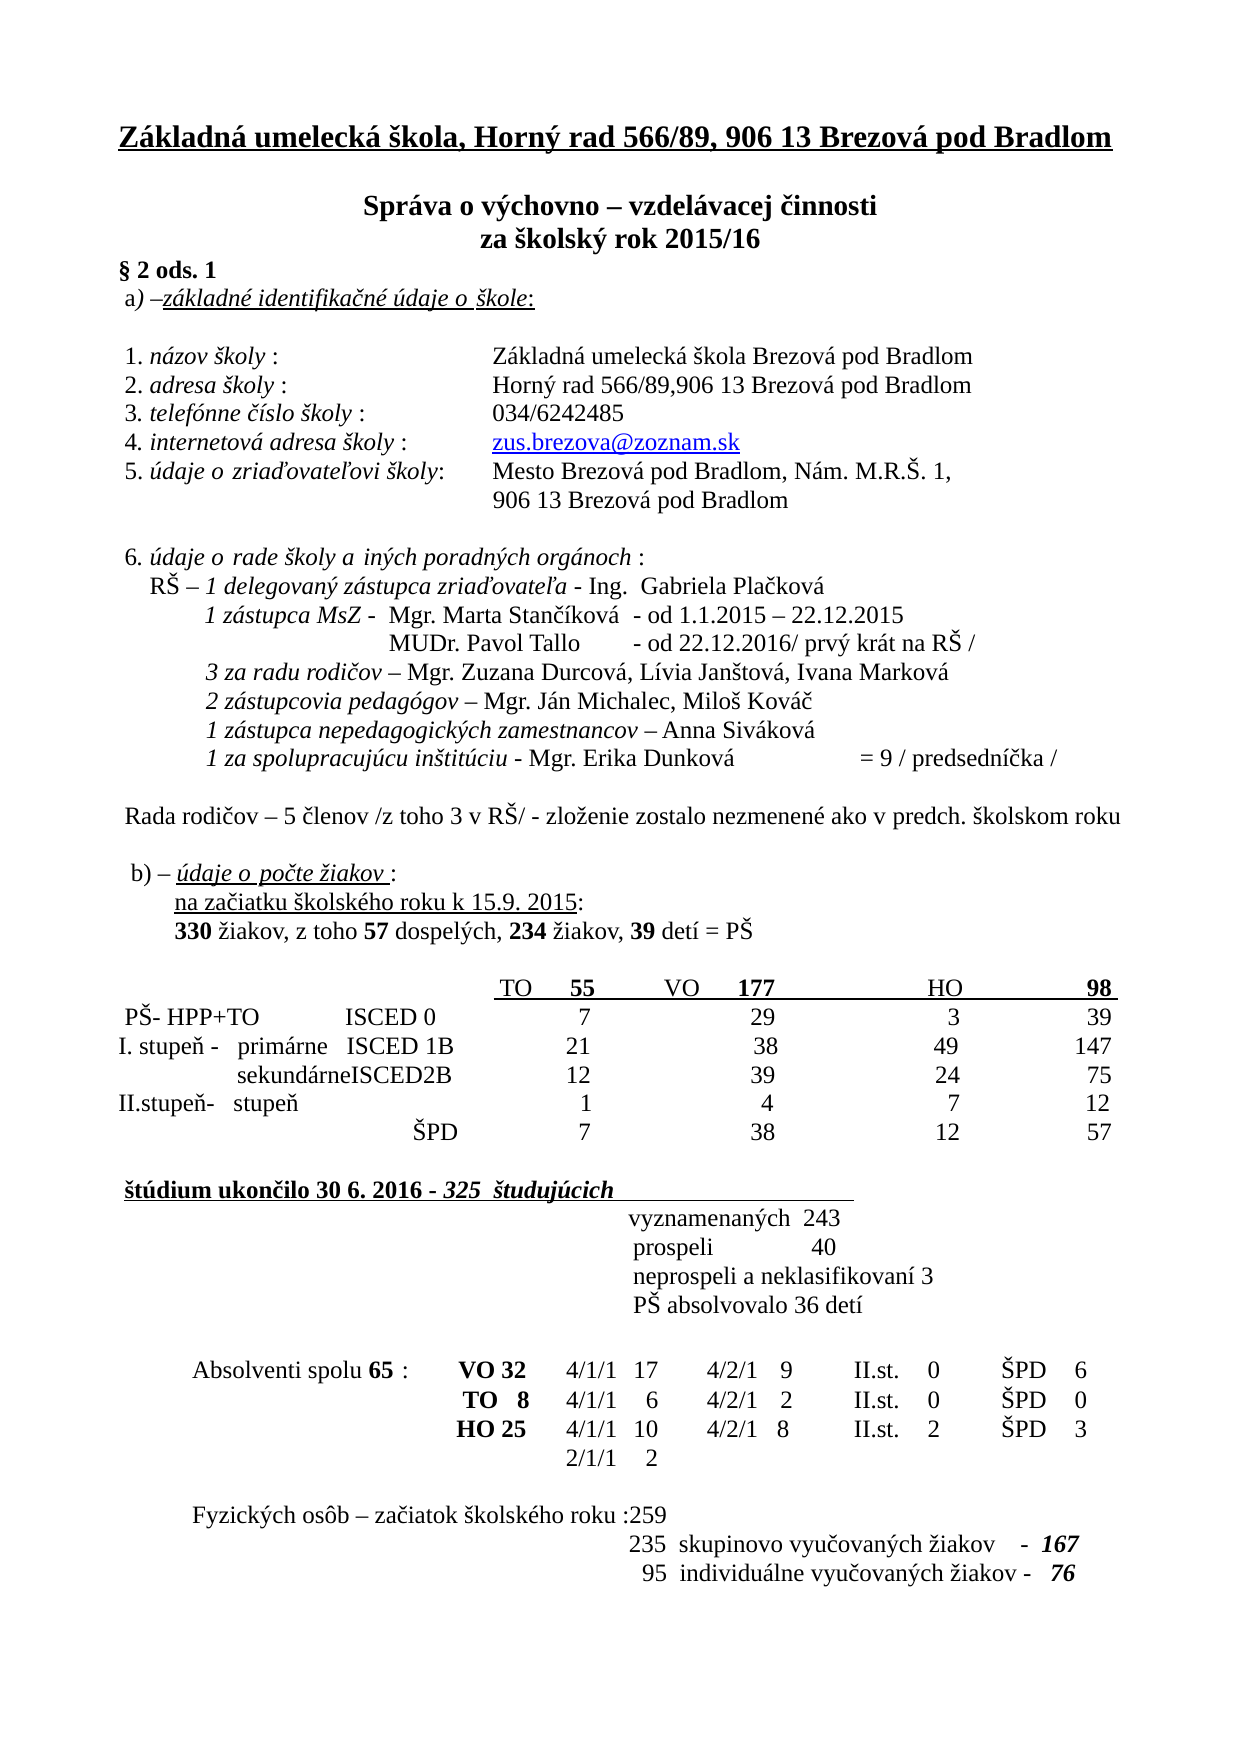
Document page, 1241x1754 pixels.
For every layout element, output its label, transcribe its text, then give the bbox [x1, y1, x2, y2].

text a) –základné identifikačné údaje o škole: [118, 283, 1122, 312]
text štúdium ukončilo 30 6. 2016 - 325 študujúcich [118, 1175, 1122, 1203]
list II.stupeň- stupeň 1 4 7 12 [118, 1088, 1122, 1117]
text prospeli 40 [118, 1232, 1122, 1261]
text na začiatku školského roku k 15.9. 2015: [131, 887, 1122, 916]
text 1 zástupca MsZ - Mgr. Marta Stančíková - od 1.1.2015 – 22.12.2015 [118, 600, 1122, 628]
text 1 zástupca nepedagogických zamestnancov – Anna Siváková [118, 715, 1122, 743]
text 906 13 Brezová pod Bradlom [339, 485, 1122, 513]
text 4. internetová adresa školy : zus.brezova@zoznam.sk [118, 427, 1122, 456]
text Rada rodičov – 5 členov /z toho 3 v RŠ/ - zloženie zostalo nezmenené ako v predch. školskom roku [118, 801, 1122, 830]
text Fyzických osôb – začiatok školského roku :259 [118, 1501, 1122, 1529]
text 3. telefónne číslo školy : 034/6242485 [118, 398, 1122, 427]
text neprospeli a neklasifikovaní 3 [118, 1261, 1122, 1290]
text 1 za spolupracujúcu inštitúciu - Mgr. Erika Dunková = 9 / predsedníčka / [118, 743, 1122, 772]
text § 2 ods. 1 [118, 255, 1122, 283]
text 330 žiakov, z toho 57 dospelých, 234 žiakov, 39 detí = PŠ [131, 916, 1122, 945]
text 3 za radu rodičov – Mgr. Zuzana Durcová, Lívia Janštová, Ivana Marková [118, 657, 1122, 686]
text PŠ absolvovalo 36 detí [118, 1290, 1122, 1318]
text b) – údaje o počte žiakov : [131, 858, 1122, 887]
text PŠ- HPP+TO ISCED 0 7 29 3 39 [118, 1002, 1122, 1031]
text Základná umelecká škola, Horný rad 566/89, 906 13 Brezová pod Bradlom [118, 118, 1122, 154]
text Absolventi spolu 65 : VO 32 4/1/1 17 4/2/1 9 II.st. 0 ŠPD 6 [192, 1347, 1122, 1386]
text Správa o výchovno – vzdelávacej činnosti [118, 188, 1122, 221]
text HO 25 4/1/1 10 4/2/1 8 II.st. 2 ŠPD 3 [192, 1414, 1122, 1443]
text RŠ – 1 delegovaný zástupca zriaďovateľa - Ing. Gabriela Plačková [118, 571, 1122, 600]
text 2. adresa školy : Horný rad 566/89,906 13 Brezová pod Bradlom [118, 370, 1122, 398]
text 1. názov školy : Základná umelecká škola Brezová pod Bradlom [118, 341, 1122, 370]
list I. stupeň - primárne ISCED 1B 21 38 49 147 [118, 1031, 1122, 1060]
text 5. údaje o zriaďovateľovi školy: Mesto Brezová pod Bradlom, Nám. M.R.Š. 1, [118, 456, 1122, 485]
text 2 zástupcovia pedagógov – Mgr. Ján Michalec, Miloš Kováč [118, 686, 1122, 715]
text 2/1/1 2 [118, 1443, 1122, 1472]
text za školský rok 2015/16 [118, 221, 1122, 255]
text TO 55 VO 177 HO 98 [118, 973, 1122, 1002]
text vyznamenaných 243 [118, 1203, 1122, 1232]
text 6. údaje o rade školy a iných poradných orgánoch : [118, 542, 1122, 571]
text TO 8 4/1/1 6 4/2/1 2 II.st. 0 ŠPD 0 [192, 1386, 1122, 1414]
list sekundárneISCED2B 12 39 24 75 [118, 1060, 1122, 1088]
text 95 individuálne vyučovaných žiakov - 76 [561, 1558, 1122, 1587]
text MUDr. Pavol Tallo - od 22.12.2016/ prvý krát na RŠ / [118, 628, 1122, 657]
text ŠPD 7 38 12 57 [118, 1117, 1122, 1146]
text 235 skupinovo vyučovaných žiakov - 167 [339, 1529, 1122, 1558]
